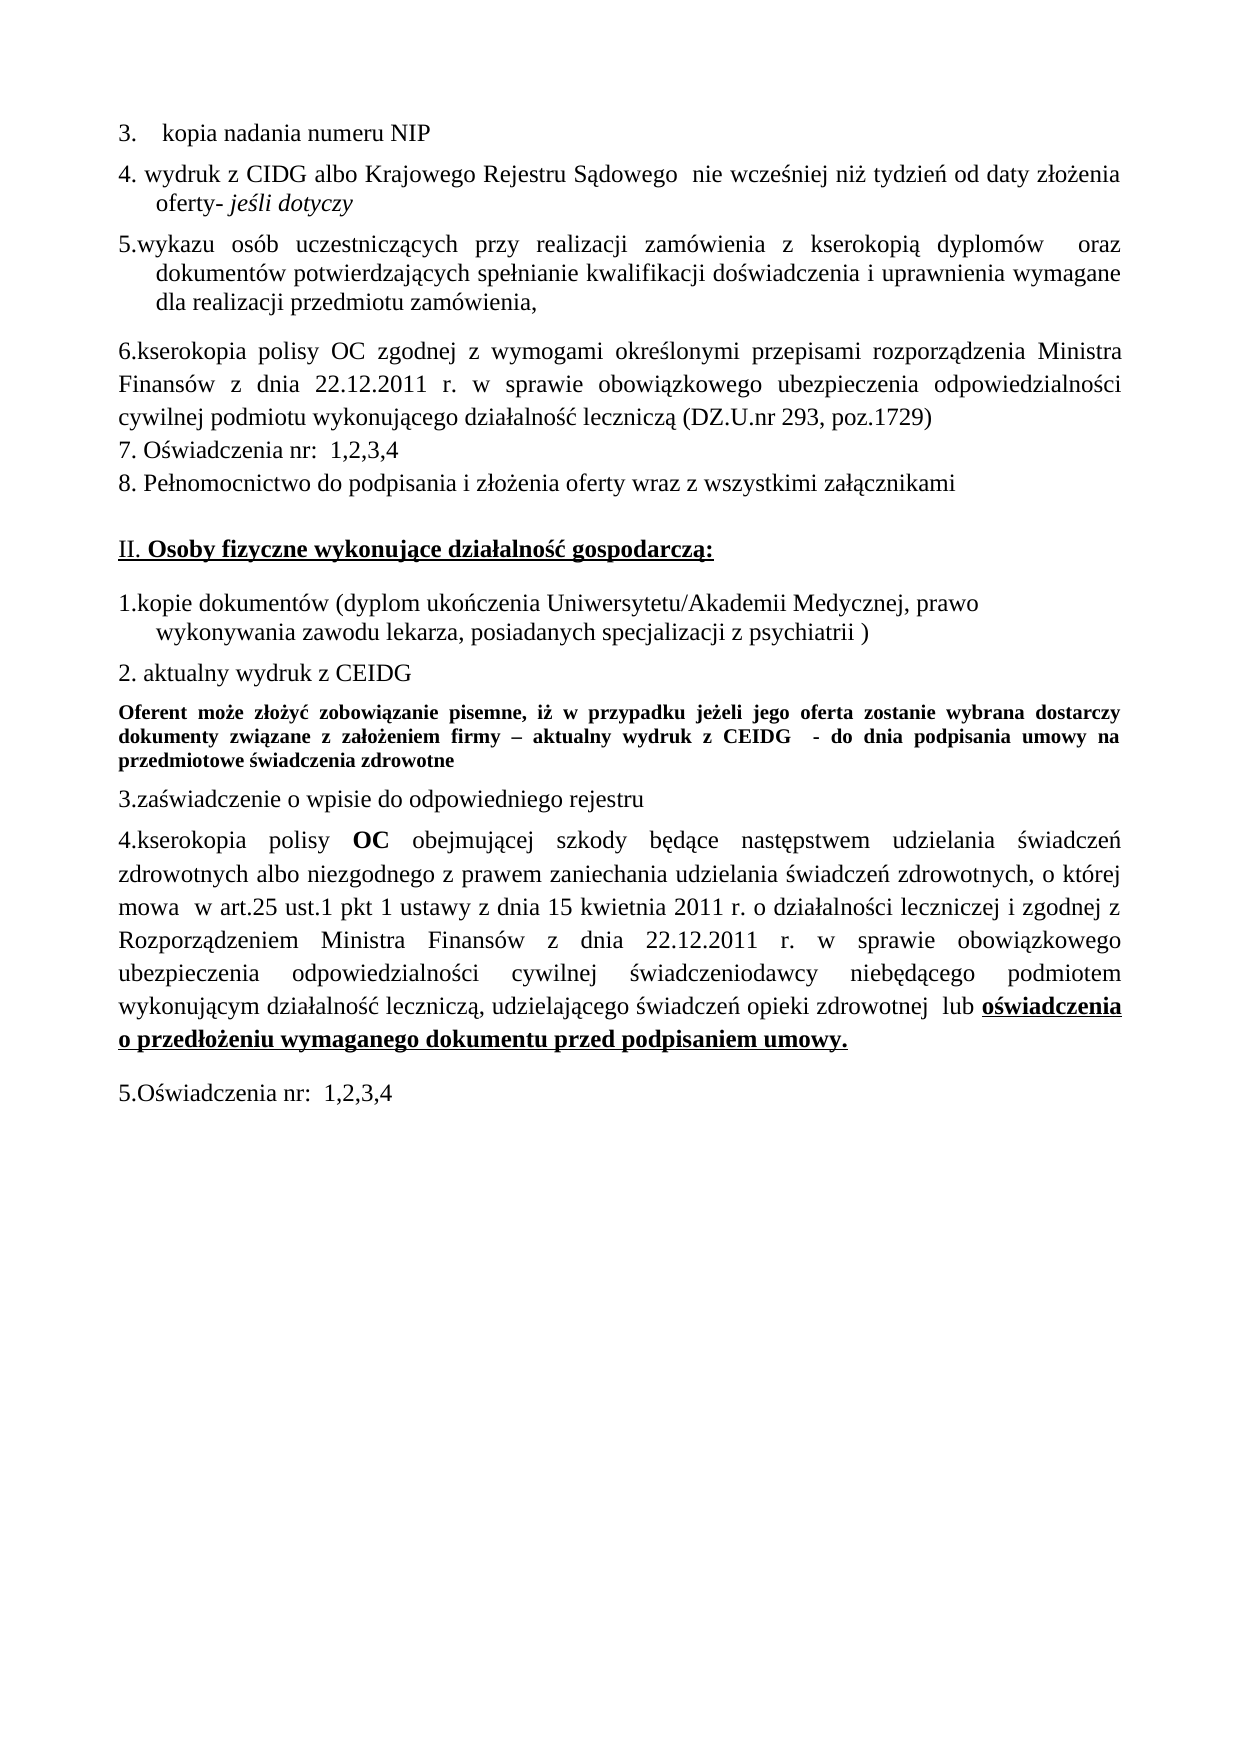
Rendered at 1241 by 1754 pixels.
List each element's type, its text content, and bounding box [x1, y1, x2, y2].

text 4.kserokopia polisy OC obejmującej szkody będące następstwem udzielania świadczeń zdrowotnych albo niezgodnego z prawem zaniechania udzielania świadczeń zdrowotnych, o której mowa w art.25 ust.1 pkt 1 ustawy z dnia 15 kwietnia 2011 r. o działalności leczniczej i zgodnej z Rozporządzeniem Ministra Finansów z dnia 22.12.2011 r. w sprawie obowiązkowego ubezpieczenia odpowiedzialności cywilnej świadczeniodawcy niebędącego podmiotem wykonującym działalność leczniczą, udzielającego świadczeń opieki zdrowotnej lub oświadczenia o przedłożeniu wymaganego dokumentu przed podpisaniem umowy. [118, 826, 1122, 1052]
text 5.Oświadczenia nr: 1,2,3,4 [118, 1078, 1122, 1106]
text 7. Oświadczenia nr: 1,2,3,4 [118, 436, 1122, 464]
text 5.wykazu osób uczestniczących przy realizacji zamówienia z kserokopią dyplomów oraz dokumentów potwierdzających spełnianie kwalifikacji doświadczenia i uprawnienia wymagane dla realizacji przedmiotu zamówienia, [118, 229, 1122, 316]
text Oferent może złożyć zobowiązanie pisemne, iż w przypadku jeżeli jego oferta zostanie wybrana dostarczy dokumenty związane z założeniem firmy – aktualny wydruk z CEIDG - do dnia podpisania umowy na przedmiotowe świadczenia zdrowotne [118, 700, 1122, 772]
text II. Osoby fizyczne wykonujące działalność gospodarczą: [118, 534, 1122, 563]
text 3. kopia nadania numeru NIP [118, 118, 1122, 147]
text 6.kserokopia polisy OC zgodnej z wymogami określonymi przepisami rozporządzenia Ministra Finansów z dnia 22.12.2011 r. w sprawie obowiązkowego ubezpieczenia odpowiedzialności cywilnej podmiotu wykonującego działalność leczniczą (DZ.U.nr 293, poz.1729) [118, 328, 1122, 431]
text 3.zaświadczenie o wpisie do odpowiedniego rejestru [118, 784, 1122, 813]
text 8. Pełnomocnictwo do podpisania i złożenia oferty wraz z wszystkimi załącznikami [118, 468, 1122, 497]
text 4. wydruk z CIDG albo Krajowego Rejestru Sądowego nie wcześniej niż tydzień od daty złożenia oferty- jeśli dotyczy [118, 159, 1122, 217]
text 2. aktualny wydruk z CEIDG [118, 658, 1122, 687]
text 1.kopie dokumentów (dyplom ukończenia Uniwersytetu/Akademii Medycznej, prawo wykonywania zawodu lekarza, posiadanych specjalizacji z psychiatrii ) [118, 588, 1122, 646]
